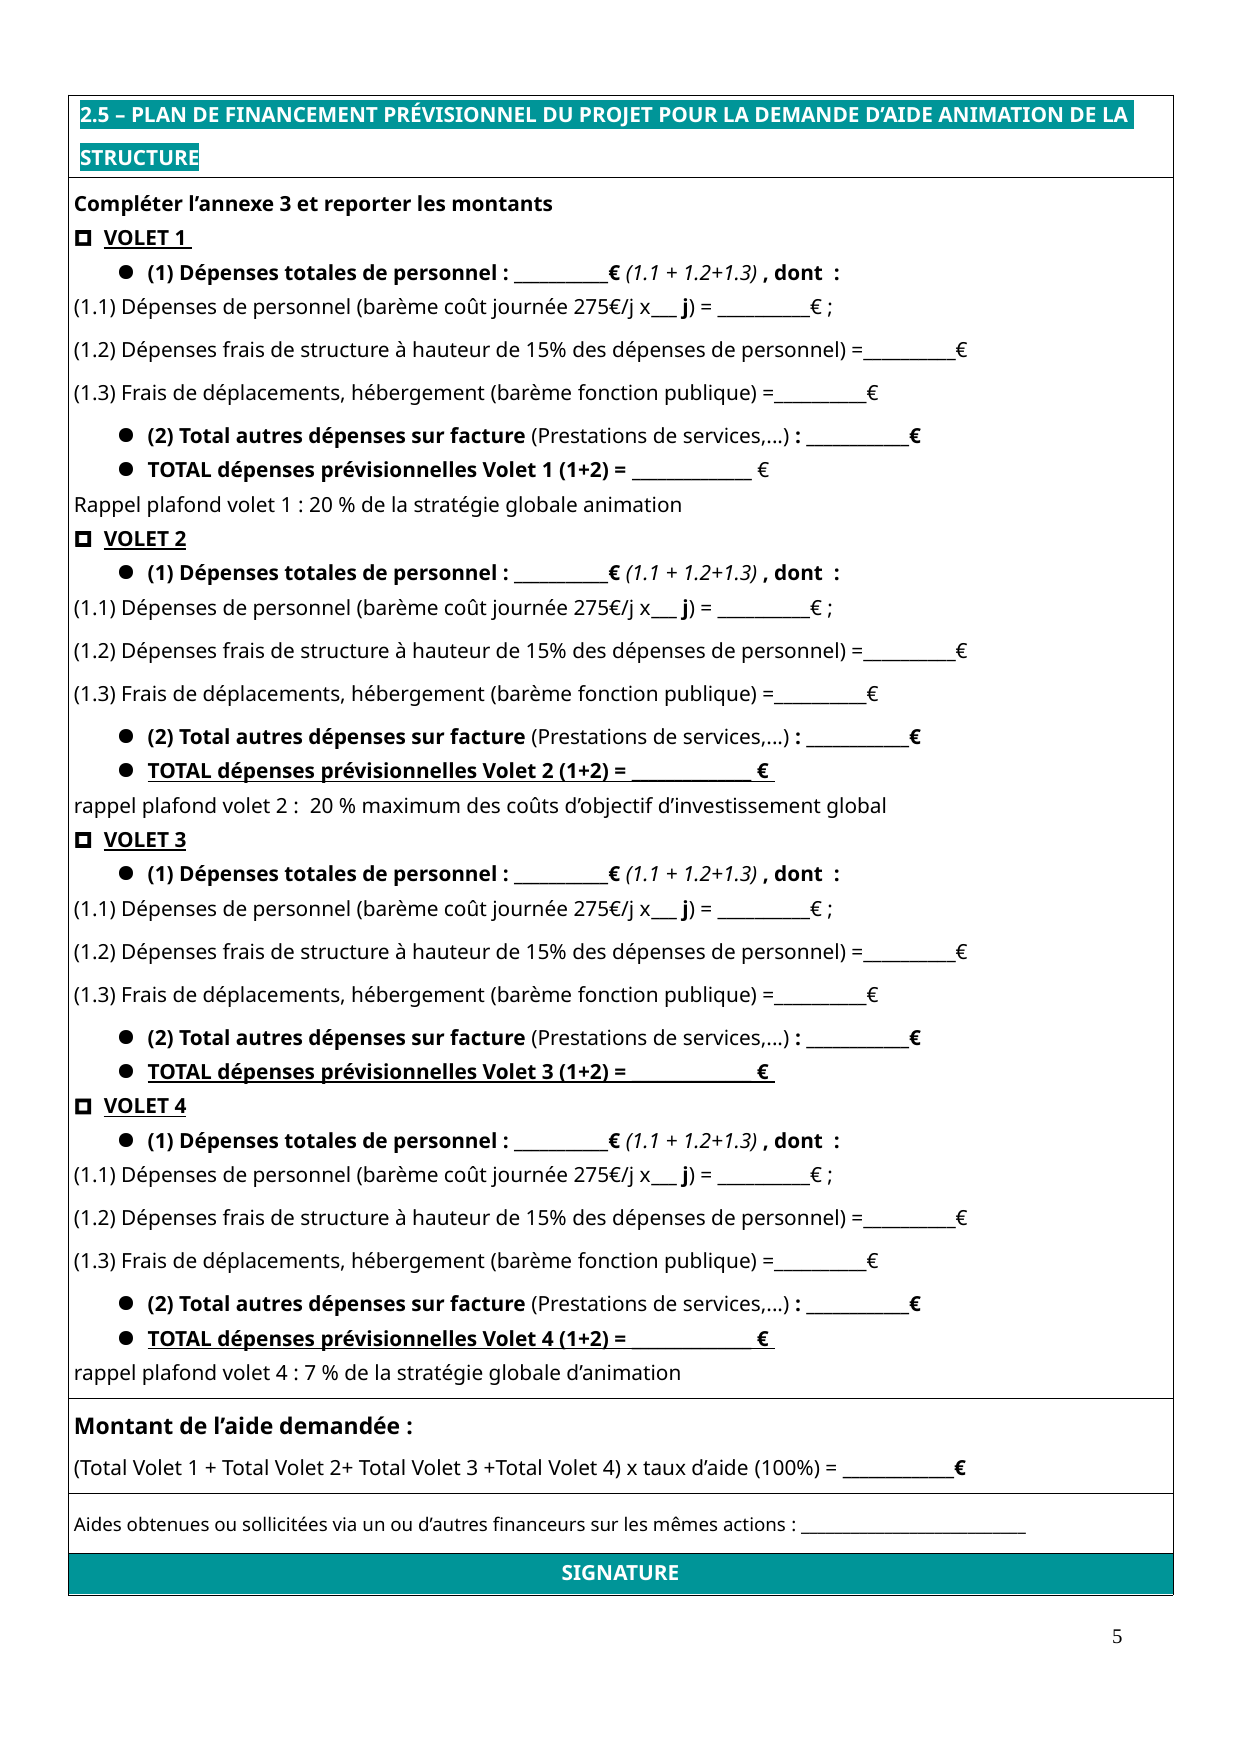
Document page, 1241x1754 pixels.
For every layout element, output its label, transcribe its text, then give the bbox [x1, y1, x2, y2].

table_cell Montant de l’aide demandée : (Total Volet 1 + Total Volet 2+ Total Volet 3 +Total Volet 4) x taux d’aide (100%) = _____________€ [69, 1399, 1173, 1493]
table_cell Compléter l’annexe 3 et reporter les montants p VOLET 1 (1) Dépenses totales de personnel : ___________€ (1.1 + 1.2+1.3) , dont : (1.1) Dépenses de personnel (barème coût journée 275€/j x___ j) = __________€ ; (1.2) Dépenses frais de structure à hauteur de 15% des dépenses de personnel) =__________€ (1.3) Frais de déplacements, hébergement (barème fonction publique) =__________€ (2) Total autres dépenses sur facture (Prestations de services,...) : ____________€ TOTAL dépenses prévisionnelles Volet 1 (1+2) = ______________ € Rappel plafond volet 1 : 20 % de la stratégie globale animation p VOLET 2 (1) Dépenses totales de personnel : ___________€ (1.1 + 1.2+1.3) , dont : (1.1) Dépenses de personnel (barème coût journée 275€/j x___ j) = __________€ ; (1.2) Dépenses frais de structure à hauteur de 15% des dépenses de personnel) =__________€ (1.3) Frais de déplacements, hébergement (barème fonction publique) =__________€ (2) Total autres dépenses sur facture (Prestations de services,...) : ____________€ TOTAL dépenses prévisionnelles Volet 2 (1+2) = ______________ € rappel plafond volet 2 : 20 % maximum des coûts d’objectif d’investissement global p VOLET 3 (1) Dépenses totales de personnel : ___________€ (1.1 + 1.2+1.3) , dont : (1.1) Dépenses de personnel (barème coût journée 275€/j x___ j) = __________€ ; (1.2) Dépenses frais de structure à hauteur de 15% des dépenses de personnel) =__________€ (1.3) Frais de déplacements, hébergement (barème fonction publique) =__________€ (2) Total autres dépenses sur facture (Prestations de services,...) : ____________€ TOTAL dépenses prévisionnelles Volet 3 (1+2) = ______________ € p VOLET 4 (1) Dépenses totales de personnel : ___________€ (1.1 + 1.2+1.3) , dont : (1.1) Dépenses de personnel (barème coût journée 275€/j x___ j) = __________€ ; (1.2) Dépenses frais de structure à hauteur de 15% des dépenses de personnel) =__________€ (1.3) Frais de déplacements, hébergement (barème fonction publique) =__________€ (2) Total autres dépenses sur facture (Prestations de services,...) : ____________€ TOTAL dépenses prévisionnelles Volet 4 (1+2) = ______________ € rappel plafond volet 4 : 7 % de la stratégie globale d’animation [69, 178, 1173, 1398]
table_header 2.5 – PLAN DE FINANCEMENT PRÉVISIONNEL DU PROJET POUR LA DEMANDE D’AIDE ANIMATION DE LA STRUCTURE [69, 96, 1173, 177]
table_cell Aides obtenues ou sollicitées via un ou d’autres financeurs sur les mêmes actions : ___________________________ [69, 1494, 1173, 1553]
table_cell SIGNATURE [69, 1554, 1173, 1594]
